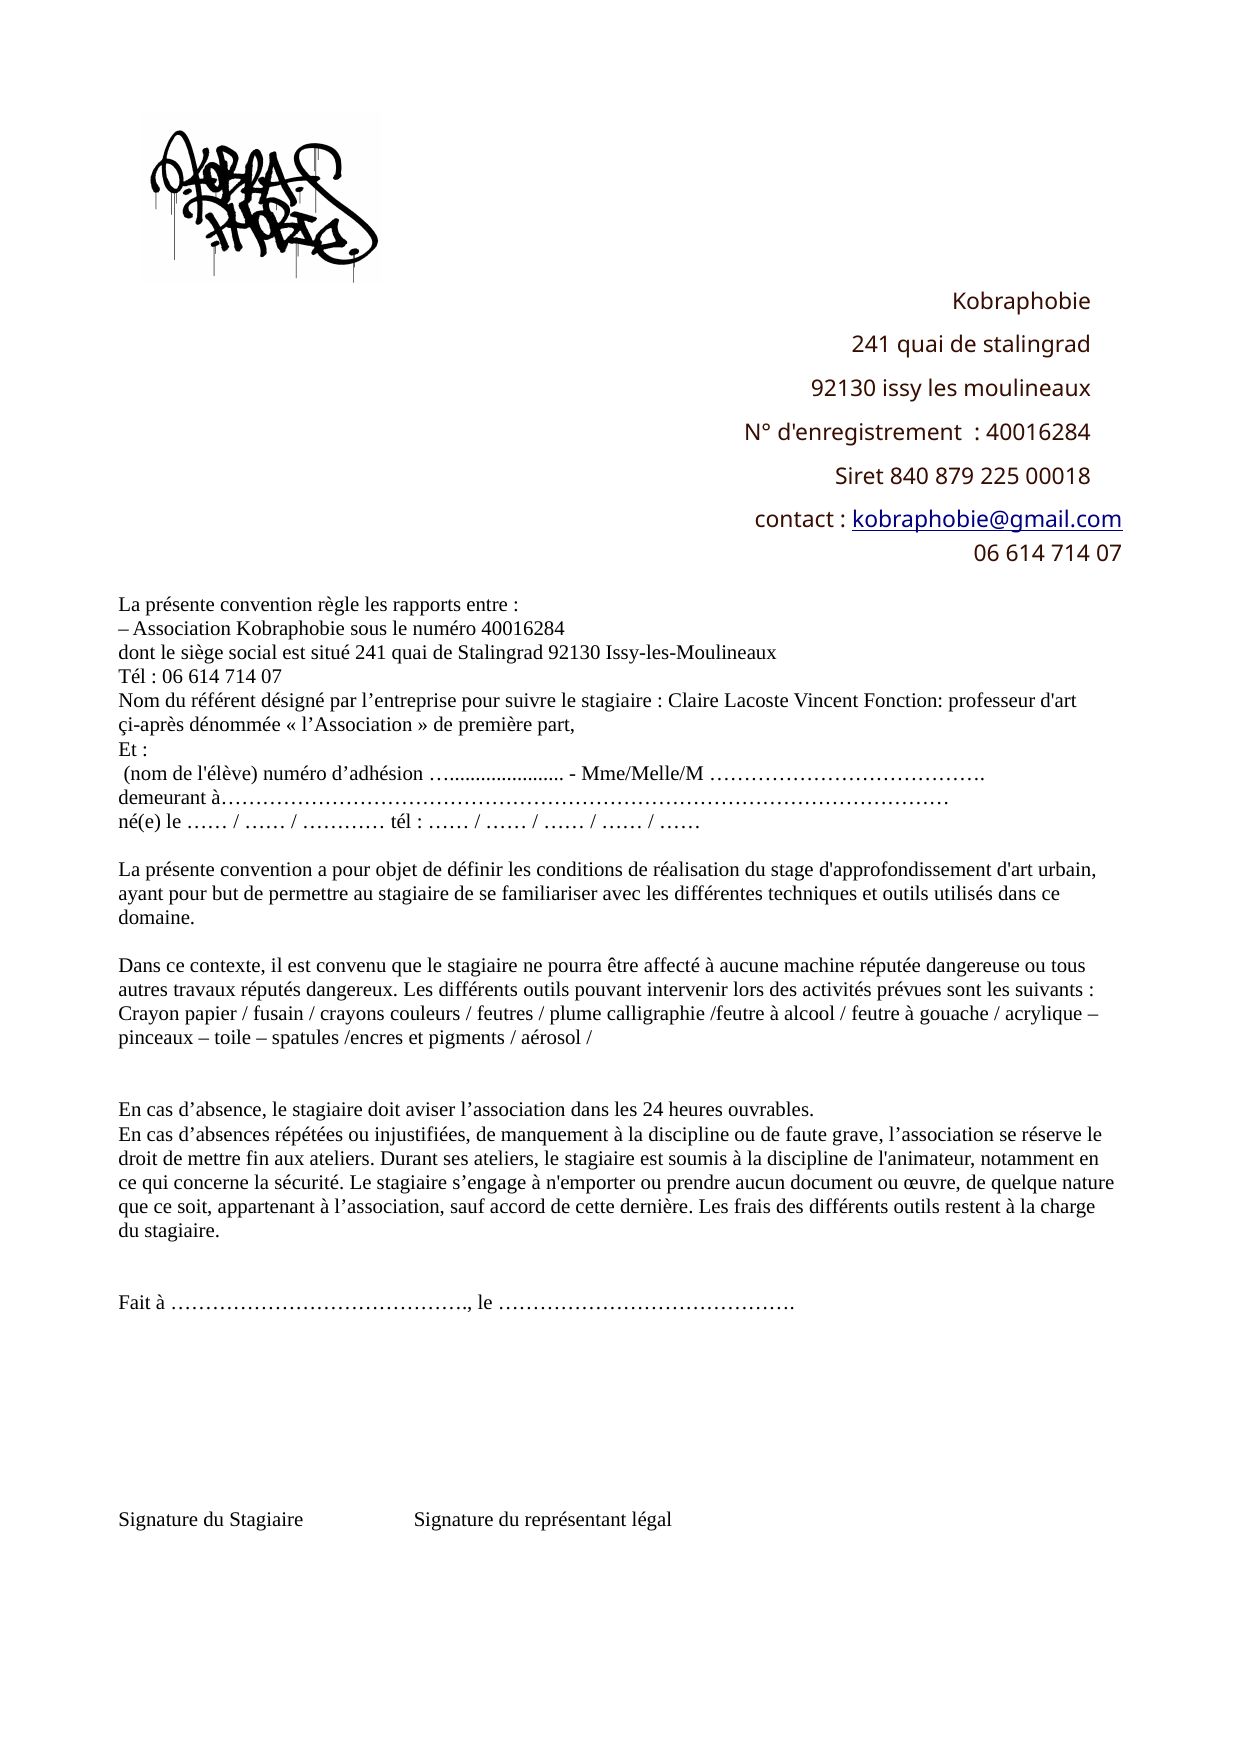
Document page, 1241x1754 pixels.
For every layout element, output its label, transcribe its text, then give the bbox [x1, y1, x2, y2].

text En cas d’absence, le stagiaire doit aviser l’association dans les 24 heures ouvrables. [118, 1097, 1122, 1121]
text demeurant à…………………………………………………………………………………………… [118, 784, 1122, 809]
text Dans ce contexte, il est convenu que le stagiaire ne pourra être affecté à aucune machine réputée dangereuse ou tous autres travaux réputés dangereux. Les différents outils pouvant intervenir lors des activités prévues sont les suivants : Crayon papier / fusain / crayons couleurs / feutres / plume calligraphie /feutre à alcool / feutre à gouache / acrylique – pinceaux – toile – spatules /encres et pigments / aérosol / [118, 953, 1122, 1049]
text Tél : 06 614 714 07 [118, 664, 1122, 688]
text La présente convention a pour objet de définir les conditions de réalisation du stage d'approfondissement d'art urbain, ayant pour but de permettre au stagiaire de se familiariser avec les différentes techniques et outils utilisés dans ce domaine. [118, 857, 1122, 929]
text – Association Kobraphobie sous le numéro 40016284 [118, 616, 1122, 640]
text N° d'enregistrement : 40016284 [118, 414, 1091, 447]
text 241 quai de stalingrad [149, 326, 1091, 360]
text né(e) le …… / …… / ………… tél : …… / …… / …… / …… / …… [118, 809, 1122, 833]
text 06 614 714 07 [118, 535, 1122, 568]
text Nom du référent désigné par l’entreprise pour suivre le stagiaire : Claire Lacoste Vincent Fonction: professeur d'art [118, 688, 1122, 712]
text Et : [118, 736, 1122, 761]
text dont le siège social est situé 241 quai de Stalingrad 92130 Issy-les-Moulineaux [118, 640, 1122, 664]
text Kobraphobie [118, 118, 1091, 316]
text Signature du Stagiaire Signature du représentant légal [118, 1506, 1122, 1531]
text Siret 840 879 225 00018 [118, 458, 1091, 491]
text Fait à ……………………………………., le ……………………………………. [118, 1290, 1122, 1314]
text (nom de l'élève) numéro d’adhésion …...................... - Mme/Melle/M …………………………………. [118, 761, 1122, 784]
picture [142, 112, 383, 285]
text çi-après dénommée « l’Association » de première part, [118, 712, 1122, 736]
text La présente convention règle les rapports entre : [118, 592, 1122, 616]
text contact : kobraphobie@gmail.com [118, 501, 1122, 535]
text En cas d’absences répétées ou injustifiées, de manquement à la discipline ou de faute grave, l’association se réserve le droit de mettre fin aux ateliers. Durant ses ateliers, le stagiaire est soumis à la discipline de l'animateur, notamment en ce qui concerne la sécurité. Le stagiaire s’engage à n'emporter ou prendre aucun document ou œuvre, de quelque nature que ce soit, appartenant à l’association, sauf accord de cette dernière. Les frais des différents outils restent à la charge du stagiaire. [118, 1121, 1122, 1242]
text 92130 issy les moulineaux [149, 370, 1091, 403]
